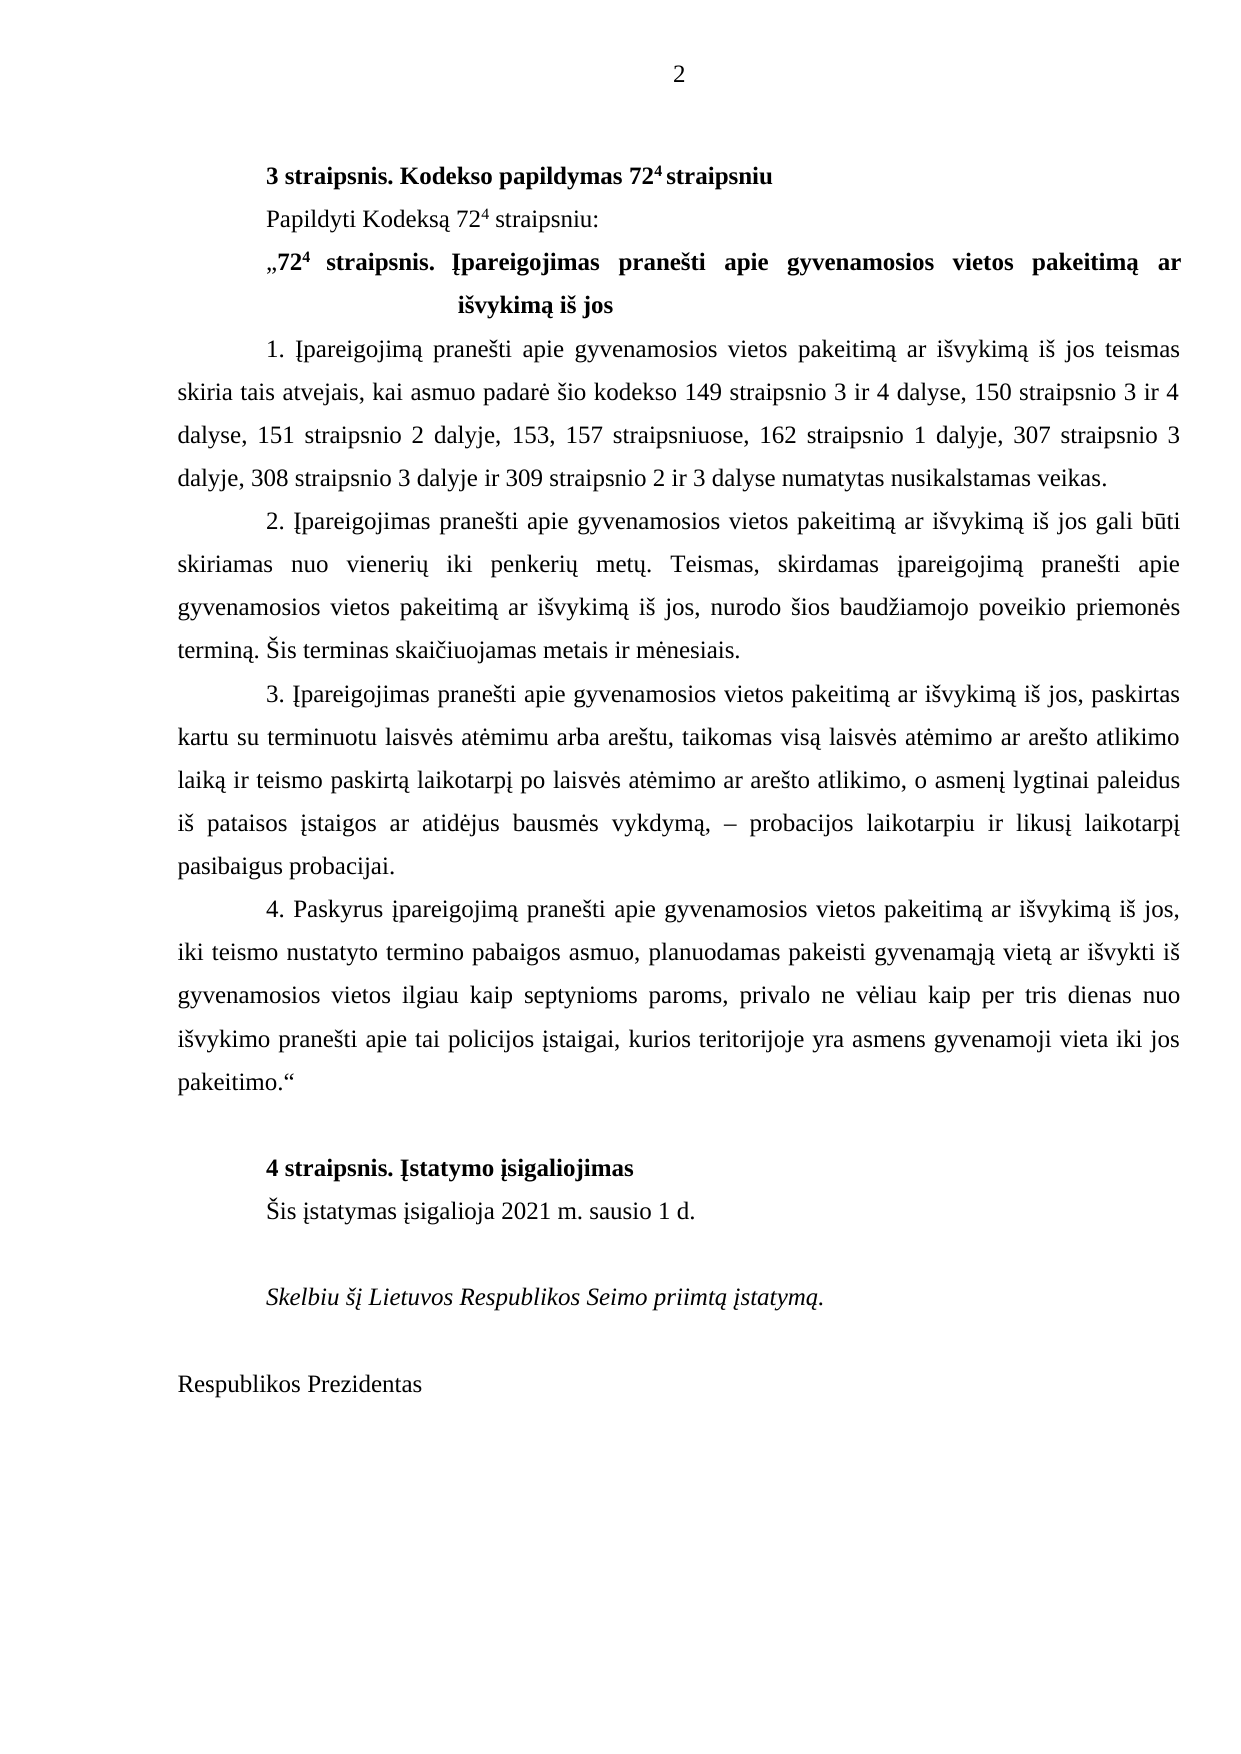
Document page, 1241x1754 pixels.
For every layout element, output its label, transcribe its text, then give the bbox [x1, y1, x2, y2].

text Respublikos Prezidentas [177, 1369, 1181, 1397]
text Papildyti Kodeksą 724 straipsniu: [177, 204, 1181, 233]
text 3 straipsnis. Kodekso papildymas 724 straipsniu [177, 161, 1181, 190]
text „724 straipsnis. Įpareigojimas pranešti apie gyvenamosios vietos pakeitimą ar išvykimą iš jos [266, 247, 1181, 319]
text Skelbiu šį Lietuvos Respublikos Seimo priimtą įstatymą. [177, 1282, 1181, 1311]
text Šis įstatymas įsigalioja 2021 m. sausio 1 d. [177, 1196, 1181, 1225]
text 1. Įpareigojimą pranešti apie gyvenamosios vietos pakeitimą ar išvykimą iš jos teismas skiria tais atvejais, kai asmuo padarė šio kodekso 149 straipsnio 3 ir 4 dalyse, 150 straipsnio 3 ir 4 dalyse, 151 straipsnio 2 dalyje, 153, 157 straipsniuose, 162 straipsnio 1 dalyje, 307 straipsnio 3 dalyje, 308 straipsnio 3 dalyje ir 309 straipsnio 2 ir 3 dalyse numatytas nusikalstamas veikas. [177, 334, 1181, 492]
text 4. Paskyrus įpareigojimą pranešti apie gyvenamosios vietos pakeitimą ar išvykimą iš jos, iki teismo nustatyto termino pabaigos asmuo, planuodamas pakeisti gyvenamąją vietą ar išvykti iš gyvenamosios vietos ilgiau kaip septynioms paroms, privalo ne vėliau kaip per tris dienas nuo išvykimo pranešti apie tai policijos įstaigai, kurios teritorijoje yra asmens gyvenamoji vieta iki jos pakeitimo.“ [177, 894, 1181, 1096]
text 3. Įpareigojimas pranešti apie gyvenamosios vietos pakeitimą ar išvykimą iš jos, paskirtas kartu su terminuotu laisvės atėmimu arba areštu, taikomas visą laisvės atėmimo ar arešto atlikimo laiką ir teismo paskirtą laikotarpį po laisvės atėmimo ar arešto atlikimo, o asmenį lygtinai paleidus iš pataisos įstaigos ar atidėjus bausmės vykdymą, – probacijos laikotarpiu ir likusį laikotarpį pasibaigus probacijai. [177, 679, 1181, 880]
text 4 straipsnis. Įstatymo įsigaliojimas [177, 1153, 1181, 1182]
text 2. Įpareigojimas pranešti apie gyvenamosios vietos pakeitimą ar išvykimą iš jos gali būti skiriamas nuo vienerių iki penkerių metų. Teismas, skirdamas įpareigojimą pranešti apie gyvenamosios vietos pakeitimą ar išvykimą iš jos, nurodo šios baudžiamojo poveikio priemonės terminą. Šis terminas skaičiuojamas metais ir mėnesiais. [177, 506, 1181, 664]
